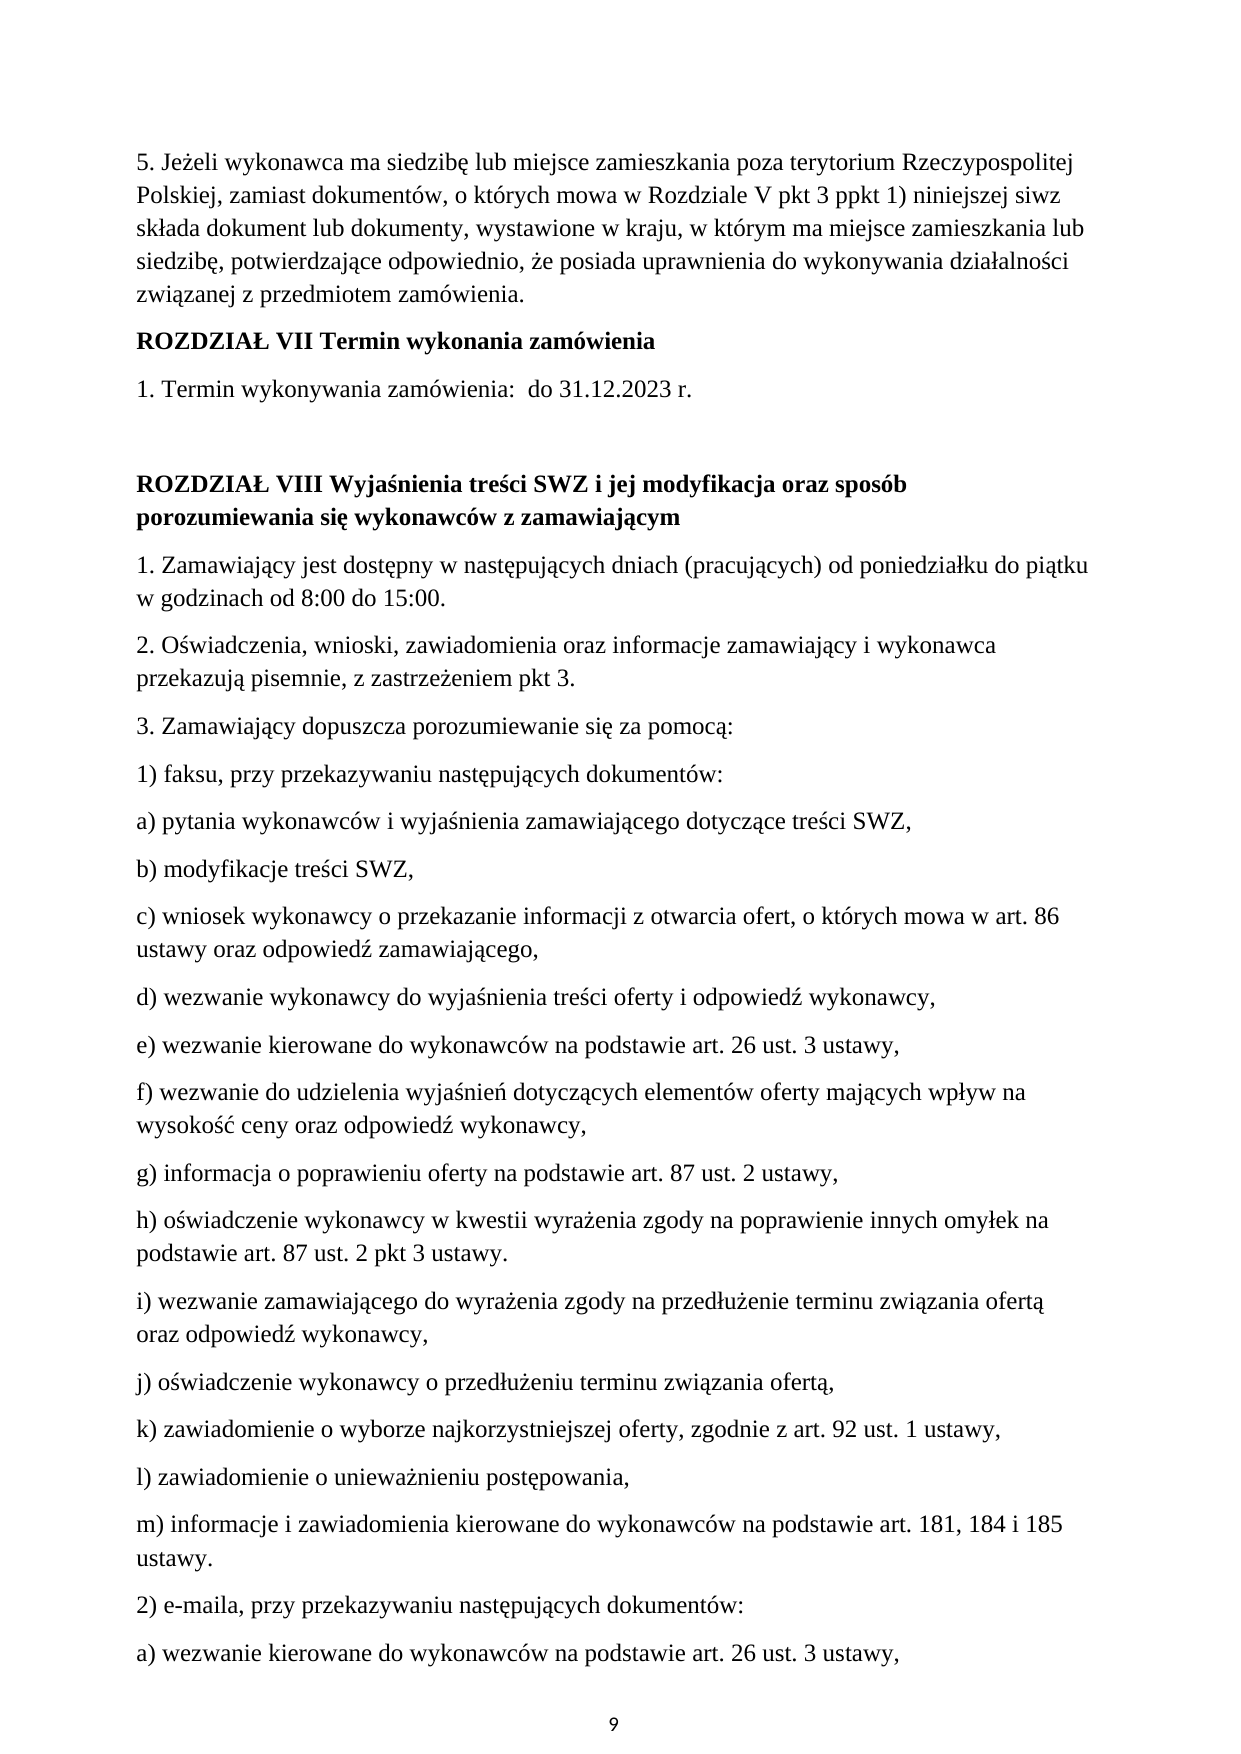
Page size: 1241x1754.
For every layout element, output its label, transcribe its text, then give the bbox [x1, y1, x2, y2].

text c) wniosek wykonawcy o przekazanie informacji z otwarcia ofert, o których mowa w art. 86 ustawy oraz odpowiedź zamawiającego, [136, 901, 1090, 963]
text d) wezwanie wykonawcy do wyjaśnienia treści oferty i odpowiedź wykonawcy, [136, 982, 1090, 1011]
text a) pytania wykonawców i wyjaśnienia zamawiającego dotyczące treści SWZ, [136, 806, 1090, 835]
text 2. Oświadczenia, wnioski, zawiadomienia oraz informacje zamawiający i wykonawca przekazują pisemnie, z zastrzeżeniem pkt 3. [136, 630, 1090, 692]
text e) wezwanie kierowane do wykonawców na podstawie art. 26 ust. 3 ustawy, [136, 1030, 1090, 1058]
text 1. Zamawiający jest dostępny w następujących dniach (pracujących) od poniedziałku do piątku w godzinach od 8:00 do 15:00. [136, 550, 1090, 612]
text 3. Zamawiający dopuszcza porozumiewanie się za pomocą: [136, 711, 1090, 740]
text 1) faksu, przy przekazywaniu następujących dokumentów: [136, 759, 1090, 787]
text m) informacje i zawiadomienia kierowane do wykonawców na podstawie art. 181, 184 i 185 ustawy. [136, 1509, 1090, 1571]
text ROZDZIAŁ VII Termin wykonania zamówienia [136, 326, 1090, 355]
text h) oświadczenie wykonawcy w kwestii wyrażenia zgody na poprawienie innych omyłek na podstawie art. 87 ust. 2 pkt 3 ustawy. [136, 1206, 1090, 1267]
text f) wezwanie do udzielenia wyjaśnień dotyczących elementów oferty mających wpływ na wysokość ceny oraz odpowiedź wykonawcy, [136, 1077, 1090, 1139]
text l) zawiadomienie o unieważnieniu postępowania, [136, 1462, 1090, 1491]
text i) wezwanie zamawiającego do wyrażenia zgody na przedłużenie terminu związania ofertą oraz odpowiedź wykonawcy, [136, 1286, 1090, 1348]
text ROZDZIAŁ VIII Wyjaśnienia treści SWZ i jej modyfikacja oraz sposób porozumiewania się wykonawców z zamawiającym [136, 469, 1090, 531]
text b) modyfikacje treści SWZ, [136, 854, 1090, 883]
text 5. Jeżeli wykonawca ma siedzibę lub miejsce zamieszkania poza terytorium Rzeczypospolitej Polskiej, zamiast dokumentów, o których mowa w Rozdziale V pkt 3 ppkt 1) niniejszej siwz składa dokument lub dokumenty, wystawione w kraju, w którym ma miejsce zamieszkania lub siedzibę, potwierdzające odpowiednio, że posiada uprawnienia do wykonywania działalności związanej z przedmiotem zamówienia. [136, 147, 1090, 307]
text 2) e-maila, przy przekazywaniu następujących dokumentów: [136, 1590, 1090, 1619]
text g) informacja o poprawieniu oferty na podstawie art. 87 ust. 2 ustawy, [136, 1158, 1090, 1187]
text j) oświadczenie wykonawcy o przedłużeniu terminu związania ofertą, [136, 1367, 1090, 1396]
text k) zawiadomienie o wyborze najkorzystniejszej oferty, zgodnie z art. 92 ust. 1 ustawy, [136, 1414, 1090, 1443]
text 1. Termin wykonywania zamówienia: do 31.12.2023 r. [136, 374, 1090, 403]
text a) wezwanie kierowane do wykonawców na podstawie art. 26 ust. 3 ustawy, [136, 1638, 1090, 1667]
